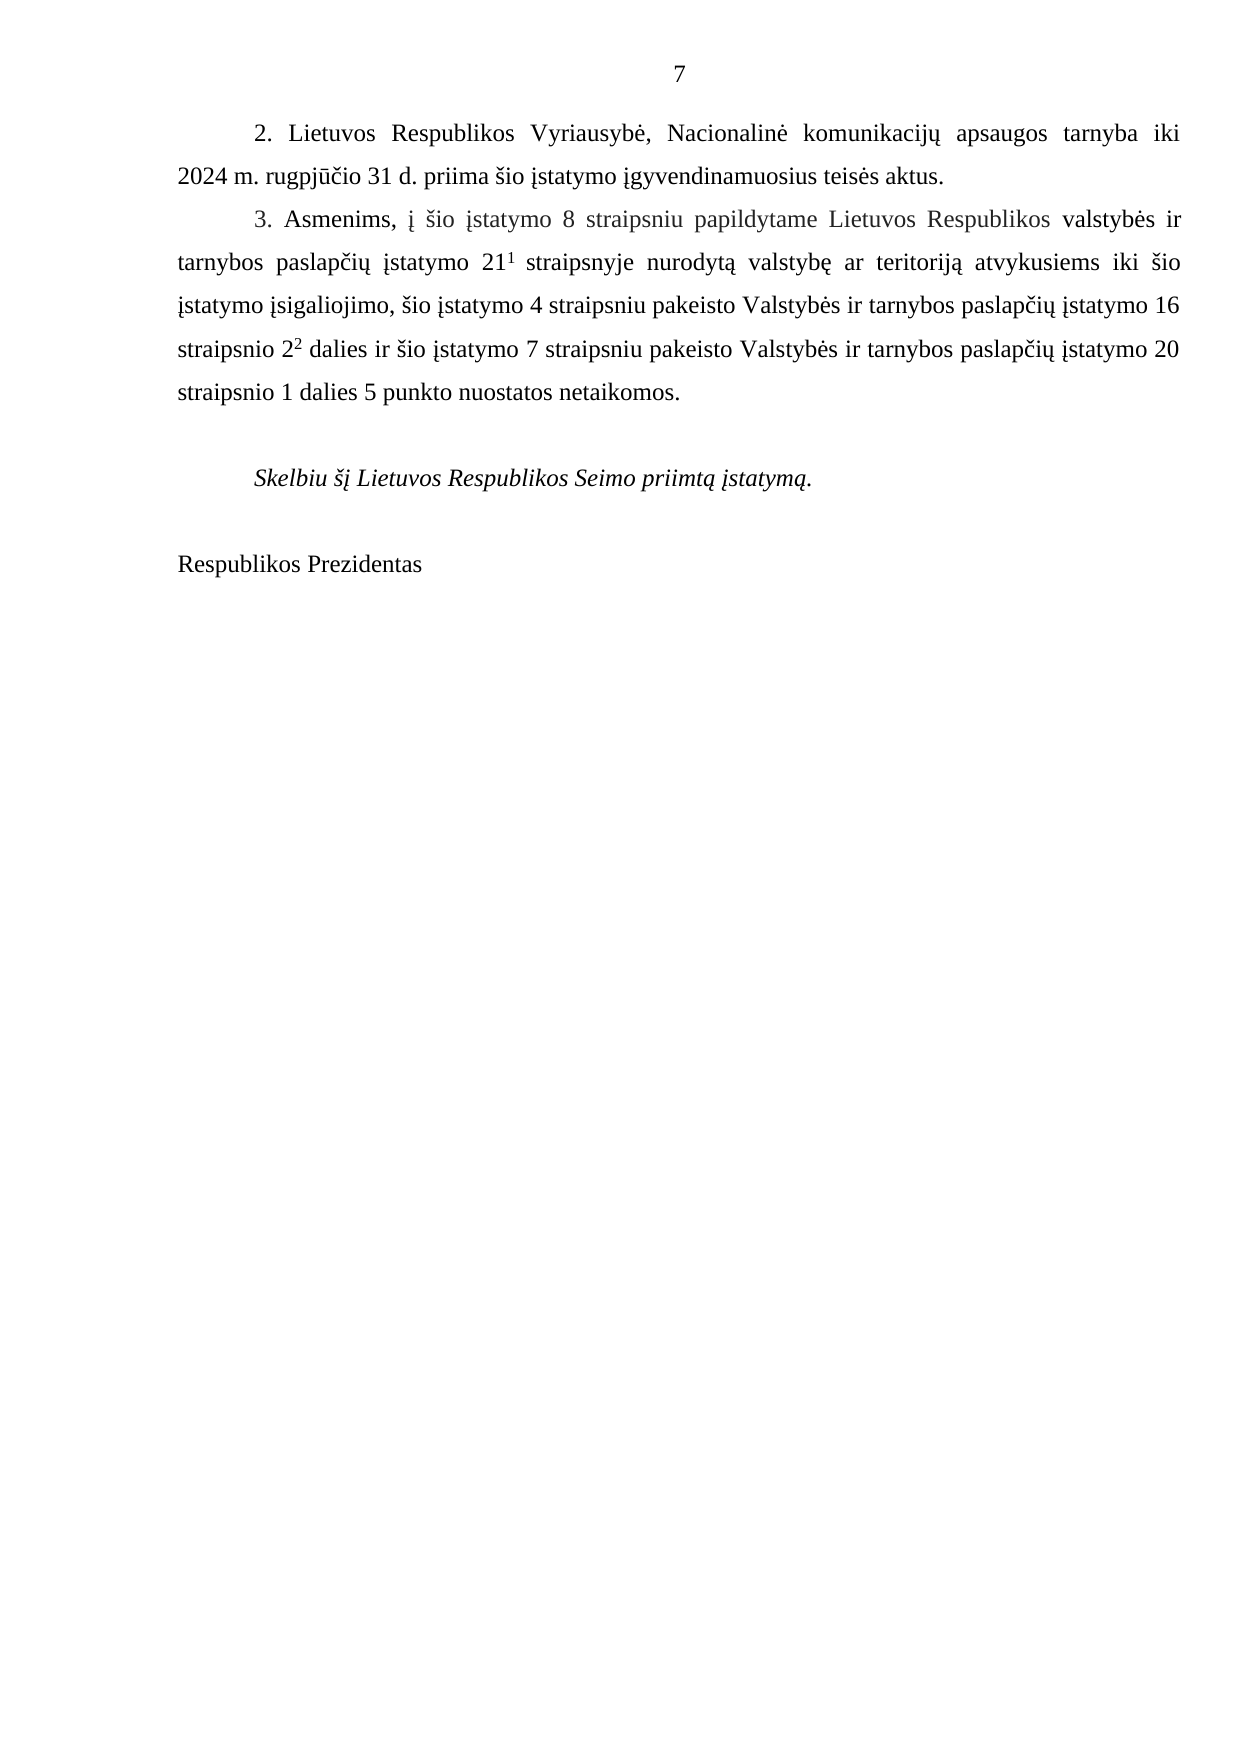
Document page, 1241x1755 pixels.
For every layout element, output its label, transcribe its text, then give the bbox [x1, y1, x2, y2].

text 3. Asmenims, į šio įstatymo 8 straipsniu papildytame Lietuvos Respublikos valstybės ir tarnybos paslapčių įstatymo 211 straipsnyje nurodytą valstybę ar teritoriją atvykusiems iki šio įstatymo įsigaliojimo, šio įstatymo 4 straipsniu pakeisto Valstybės ir tarnybos paslapčių įstatymo 16 straipsnio 22 dalies ir šio įstatymo 7 straipsniu pakeisto Valstybės ir tarnybos paslapčių įstatymo 20 straipsnio 1 dalies 5 punkto nuostatos netaikomos. [177, 204, 1181, 406]
text Skelbiu šį Lietuvos Respublikos Seimo priimtą įstatymą. [177, 463, 1181, 492]
text 2. Lietuvos Respublikos Vyriausybė, Nacionalinė komunikacijų apsaugos tarnyba iki 2024 m. rugpjūčio 31 d. priima šio įstatymo įgyvendinamuosius teisės aktus. [177, 118, 1181, 190]
text Respublikos Prezidentas [177, 549, 1181, 578]
